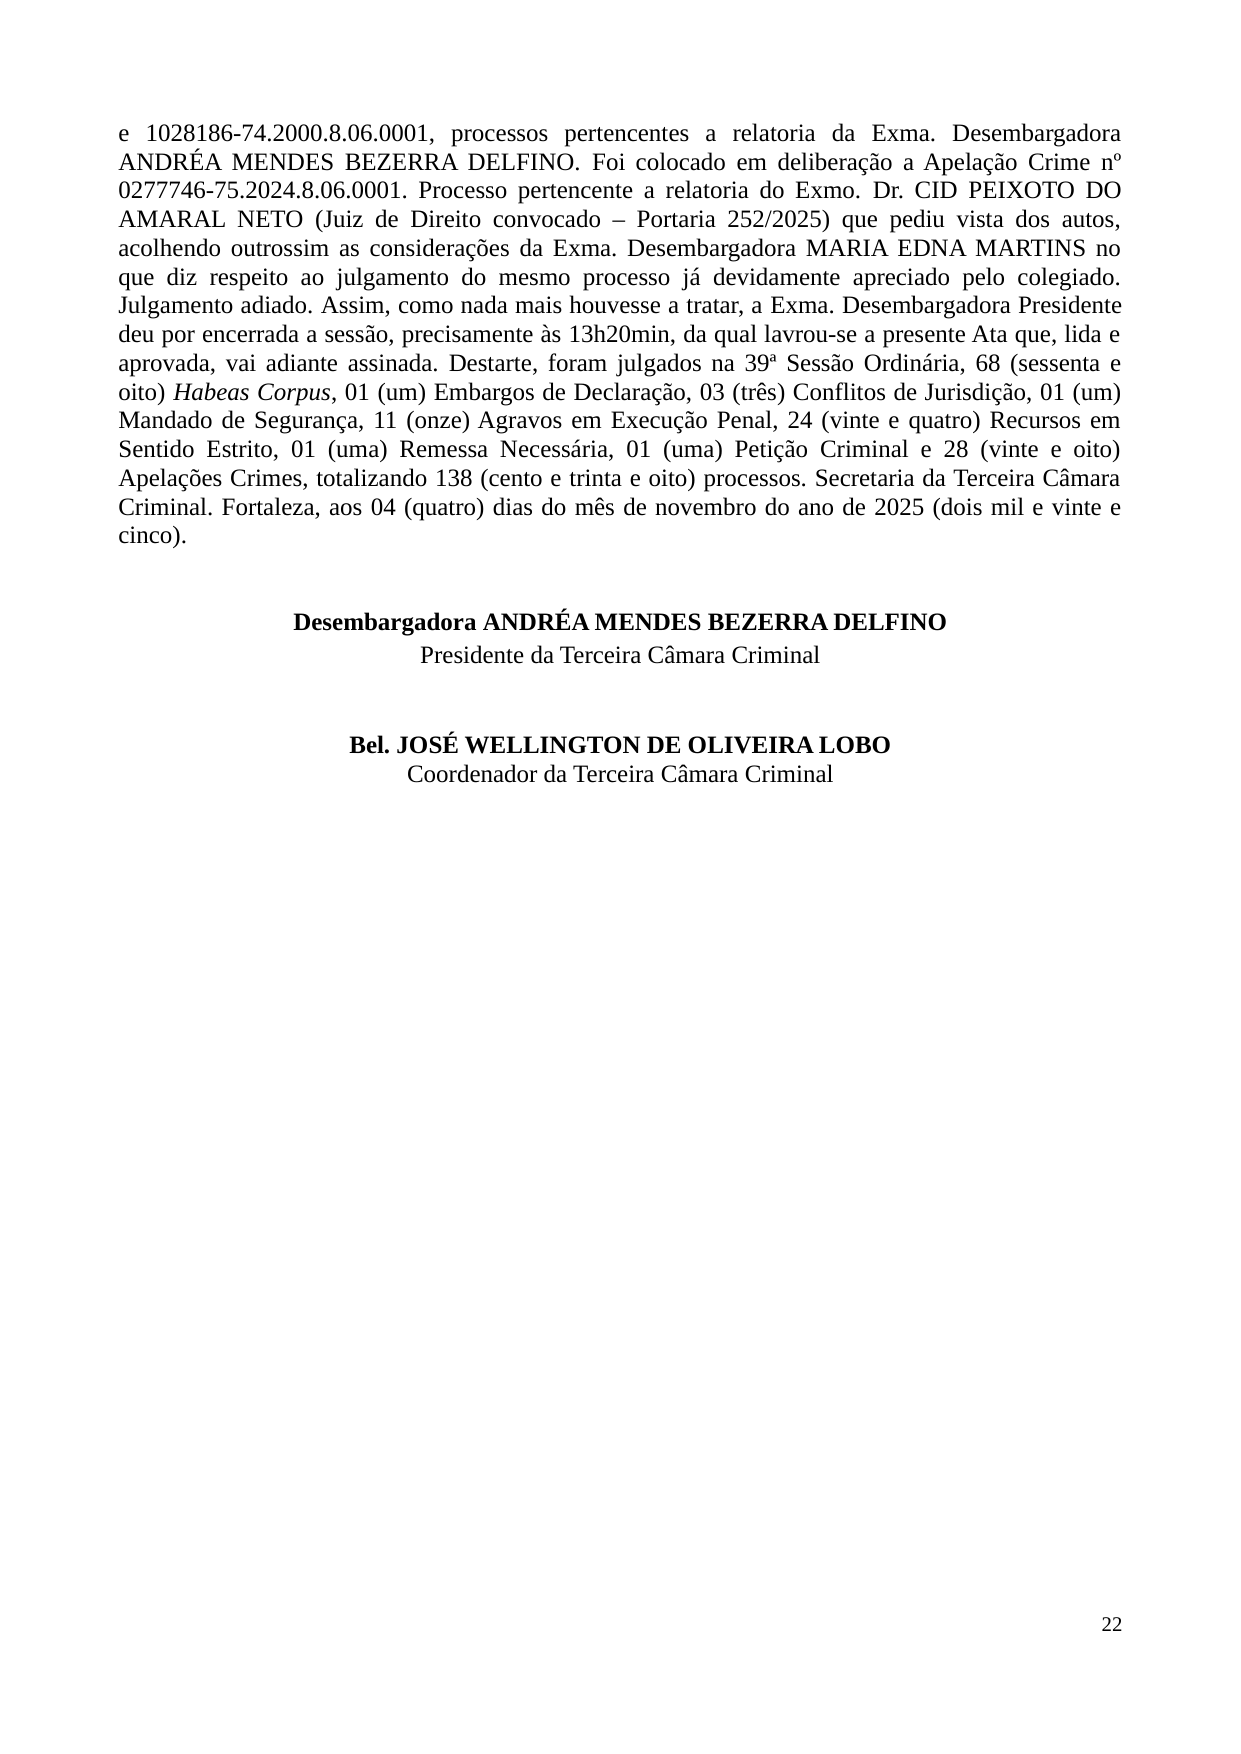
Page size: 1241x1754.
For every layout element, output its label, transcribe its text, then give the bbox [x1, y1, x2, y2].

text Presidente da Terceira Câmara Criminal [118, 640, 1122, 669]
text Bel. JOSÉ WELLINGTON DE OLIVEIRA LOBO [118, 730, 1122, 759]
text Desembargadora ANDRÉA MENDES BEZERRA DELFINO [118, 607, 1122, 636]
text Coordenador da Terceira Câmara Criminal [118, 759, 1122, 788]
text e 1028186-74.2000.8.06.0001, processos pertencentes a relatoria da Exma. Desembargadora ANDRÉA MENDES BEZERRA DELFINO. Foi colocado em deliberação a Apelação Crime nº 0277746-75.2024.8.06.0001. Processo pertencente a relatoria do Exmo. Dr. CID PEIXOTO DO AMARAL NETO (Juiz de Direito convocado – Portaria 252/2025) que pediu vista dos autos, acolhendo outrossim as considerações da Exma. Desembargadora MARIA EDNA MARTINS no que diz respeito ao julgamento do mesmo processo já devidamente apreciado pelo colegiado. Julgamento adiado. Assim, como nada mais houvesse a tratar, a Exma. Desembargadora Presidente deu por encerrada a sessão, precisamente às 13h20min, da qual lavrou-se a presente Ata que, lida e aprovada, vai adiante assinada. Destarte, foram julgados na 39ª Sessão Ordinária, 68 (sessenta e oito) Habeas Corpus, 01 (um) Embargos de Declaração, 03 (três) Conflitos de Jurisdição, 01 (um) Mandado de Segurança, 11 (onze) Agravos em Execução Penal, 24 (vinte e quatro) Recursos em Sentido Estrito, 01 (uma) Remessa Necessária, 01 (uma) Petição Criminal e 28 (vinte e oito) Apelações Crimes, totalizando 138 (cento e trinta e oito) processos. Secretaria da Terceira Câmara Criminal. Fortaleza, aos 04 (quatro) dias do mês de novembro do ano de 2025 (dois mil e vinte e cinco). [118, 118, 1122, 549]
